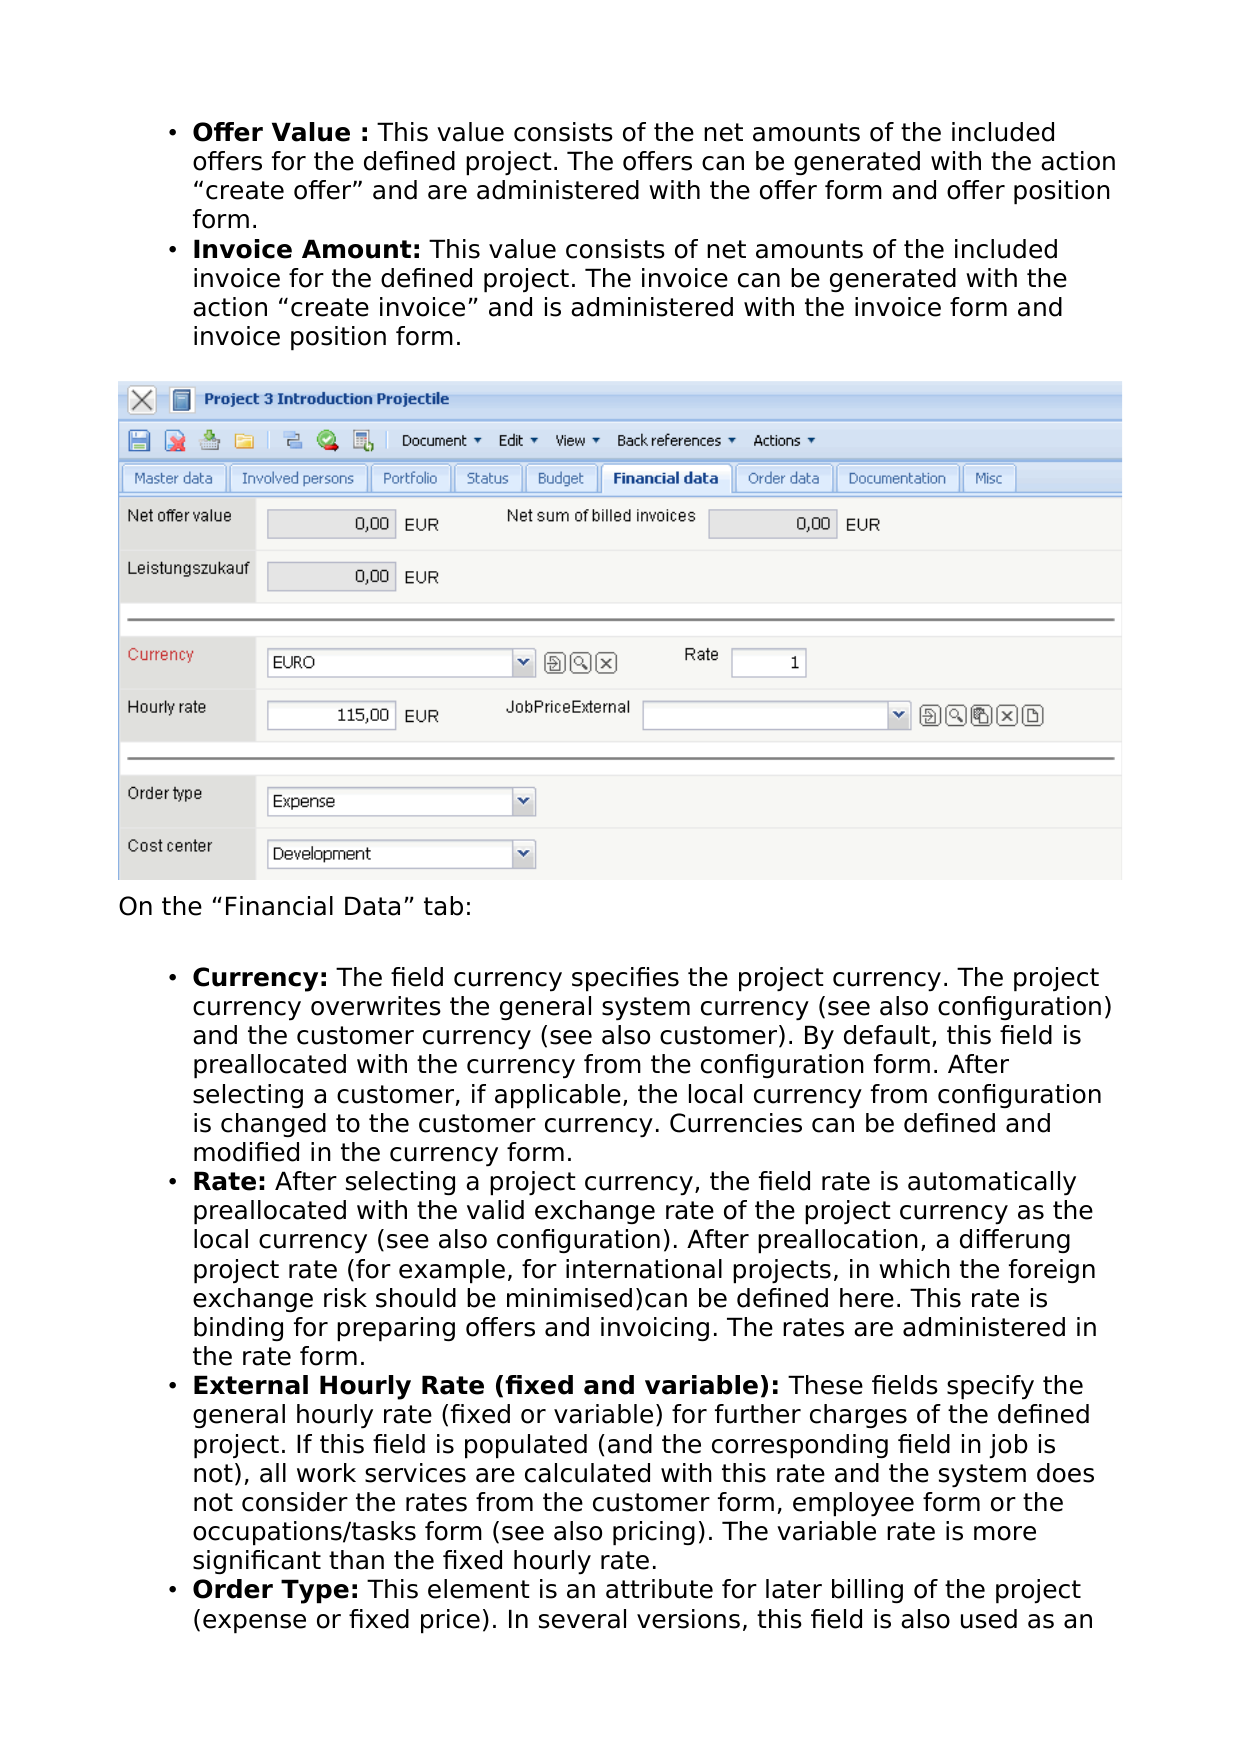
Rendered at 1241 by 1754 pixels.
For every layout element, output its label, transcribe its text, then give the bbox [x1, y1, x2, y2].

picture [118, 381, 1123, 880]
list Currency: The field currency specifies the project currency. The project currency overwrites the general system currency (see also configuration) and the customer currency (see also customer). By default, this field is preallocated with the currency from the configuration form. After selecting a customer, if applicable, the local currency from configuration is changed to the customer currency. Currencies can be defined and modified in the currency form. [177, 963, 1122, 1167]
list Invoice Amount: This value consists of net amounts of the included invoice for the defined project. The invoice can be generated with the action “create invoice” and is administered with the invoice form and invoice position form. [177, 235, 1122, 351]
list External Hourly Rate (fixed and variable): These fields specify the general hourly rate (fixed or variable) for further charges of the defined project. If this field is populated (and the corresponding field in job is not), all work services are calculated with this rate and the system does not consider the rates from the customer form, employee form or the occupations/tasks form (see also pricing). The variable rate is more significant than the fixed hourly rate. [177, 1371, 1122, 1576]
list Rate: After selecting a project currency, the field rate is automatically preallocated with the valid exchange rate of the project currency as the local currency (see also configuration). After preallocation, a differung project rate (for example, for international projects, in which the foreign exchange risk should be minimised)can be defined here. This rate is binding for preparing offers and invoicing. The rates are administered in the rate form. [177, 1167, 1122, 1371]
list Order Type: This element is an attribute for later billing of the project (expense or fixed price). In several versions, this field is also used as an [177, 1576, 1122, 1634]
text On the “Financial Data” tab: [118, 892, 1122, 921]
list Offer Value : This value consists of the net amounts of the included offers for the defined project. The offers can be generated with the action “create offer” and are administered with the offer form and offer position form. [177, 118, 1122, 235]
